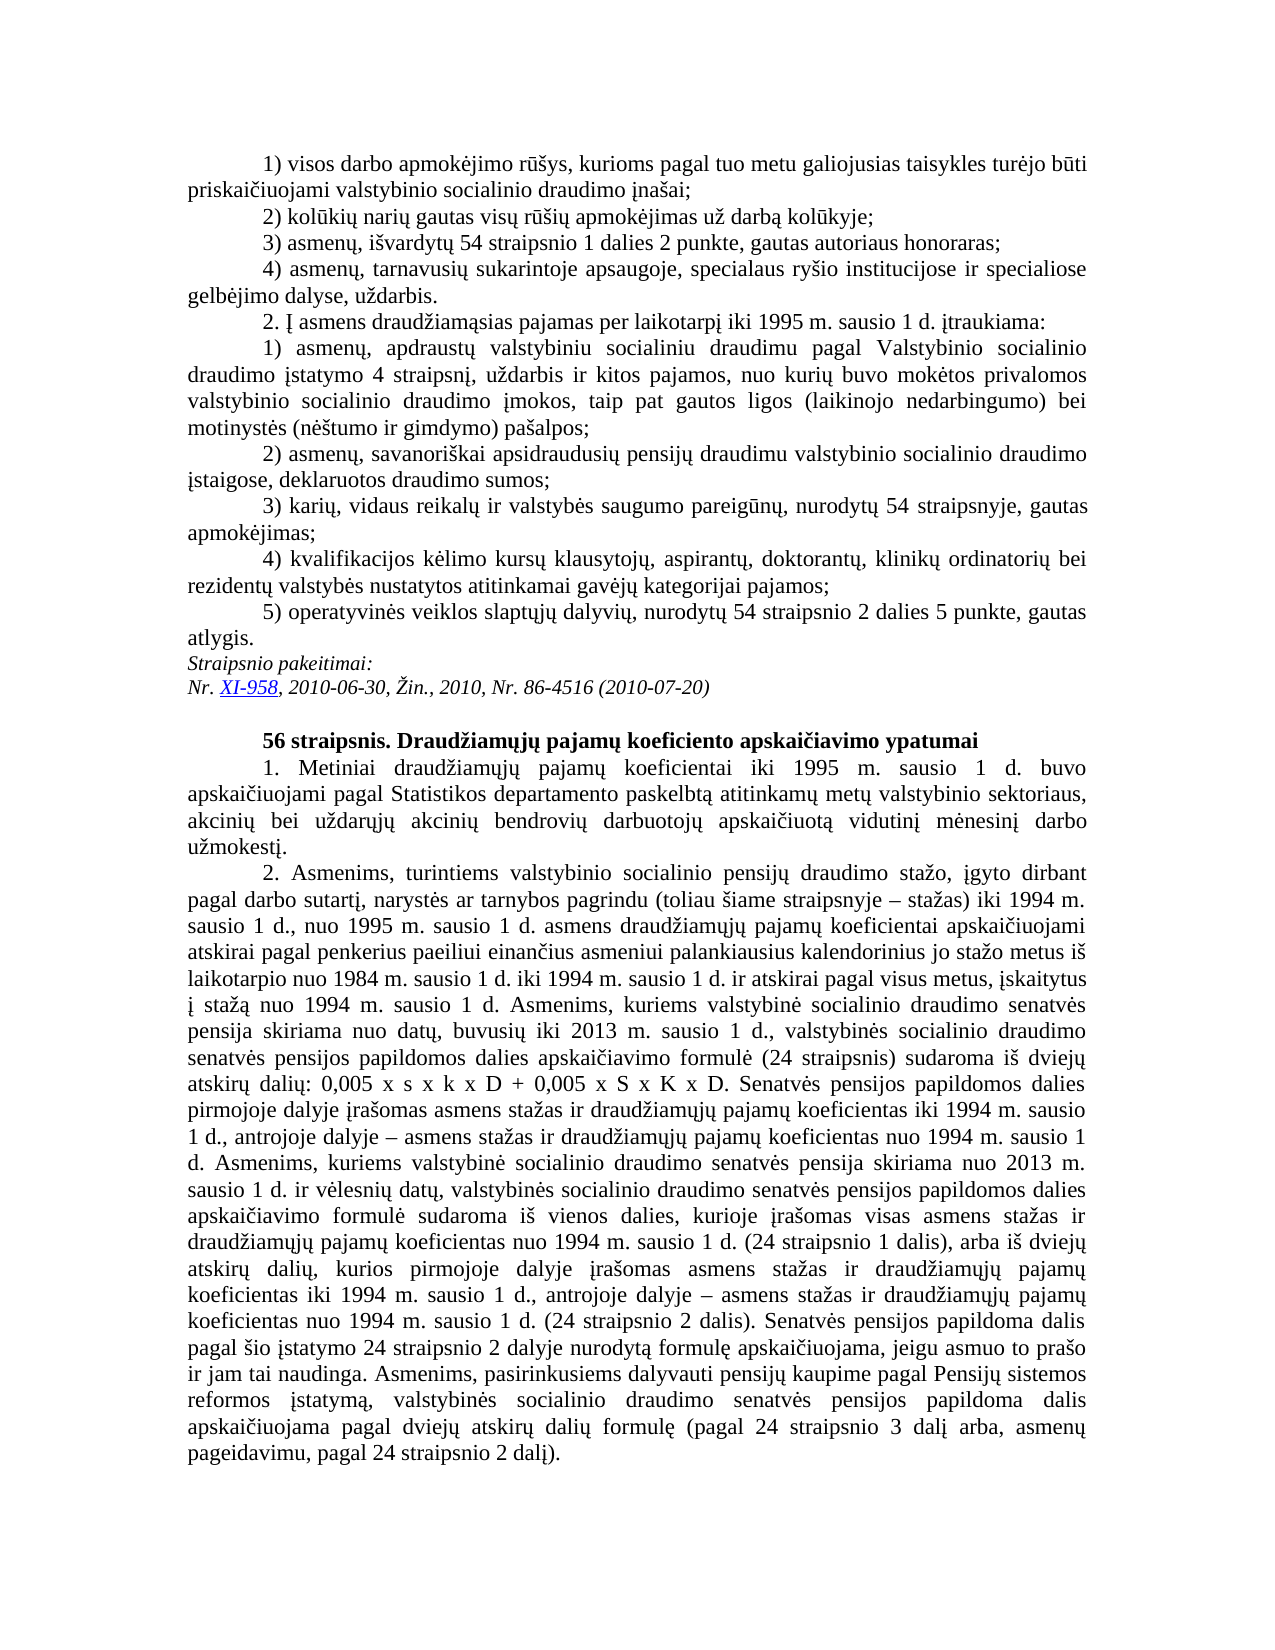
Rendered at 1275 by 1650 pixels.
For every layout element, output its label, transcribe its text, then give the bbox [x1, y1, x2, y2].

text 2. Į asmens draudžiamąsias pajamas per laikotarpį iki 1995 m. sausio 1 d. įtraukiama: [187, 308, 1088, 334]
text 2) kolūkių narių gautas visų rūšių apmokėjimas už darbą kolūkyje; [187, 203, 1088, 229]
text 4) kvalifikacijos kėlimo kursų klausytojų, aspirantų, doktorantų, klinikų ordinatorių bei rezidentų valstybės nustatytos atitinkamai gavėjų kategorijai pajamos; [187, 545, 1088, 598]
text Nr. XI-958, 2010-06-30, Žin., 2010, Nr. 86-4516 (2010-07-20) [187, 675, 1087, 699]
text 3) asmenų, išvardytų 54 straipsnio 1 dalies 2 punkte, gautas autoriaus honoraras; [187, 229, 1088, 255]
text 1) asmenų, apdraustų valstybiniu socialiniu draudimu pagal Valstybinio socialinio draudimo įstatymo 4 straipsnį, uždarbis ir kitos pajamos, nuo kurių buvo mokėtos privalomos valstybinio socialinio draudimo įmokos, taip pat gautos ligos (laikinojo nedarbingumo) bei motinystės (nėštumo ir gimdymo) pašalpos; [187, 334, 1088, 440]
text 56 straipsnis. Draudžiamųjų pajamų koeficiento apskaičiavimo ypatumai [187, 728, 1088, 754]
text Straipsnio pakeitimai: [187, 651, 1088, 675]
text 5) operatyvinės veiklos slaptųjų dalyvių, nurodytų 54 straipsnio 2 dalies 5 punkte, gautas atlygis. [187, 598, 1087, 651]
text 2) asmenų, savanoriškai apsidraudusių pensijų draudimu valstybinio socialinio draudimo įstaigose, deklaruotos draudimo sumos; [187, 440, 1088, 493]
text 1) visos darbo apmokėjimo rūšys, kurioms pagal tuo metu galiojusias taisykles turėjo būti priskaičiuojami valstybinio socialinio draudimo įnašai; [187, 150, 1088, 203]
text 2. Asmenims, turintiems valstybinio socialinio pensijų draudimo stažo, įgyto dirbant pagal darbo sutartį, narystės ar tarnybos pagrindu (toliau šiame straipsnyje – stažas) iki 1994 m. sausio 1 d., nuo 1995 m. sausio 1 d. asmens draudžiamųjų pajamų koeficientai apskaičiuojami atskirai pagal penkerius paeiliui einančius asmeniui palankiausius kalendorinius jo stažo metus iš laikotarpio nuo 1984 m. sausio 1 d. iki 1994 m. sausio 1 d. ir atskirai pagal visus metus, įskaitytus į stažą nuo 1994 m. sausio 1 d. Asmenims, kuriems valstybinė socialinio draudimo senatvės pensija skiriama nuo datų, buvusių iki 2013 m. sausio 1 d., valstybinės socialinio draudimo senatvės pensijos papildomos dalies apskaičiavimo formulė (24 straipsnis) sudaroma iš dviejų atskirų dalių: 0,005 x s x k x D + 0,005 x S x K x D. Senatvės pensijos papildomos dalies pirmojoje dalyje įrašomas asmens stažas ir draudžiamųjų pajamų koeficientas iki 1994 m. sausio 1 d., antrojoje dalyje – asmens stažas ir draudžiamųjų pajamų koeficientas nuo 1994 m. sausio 1 d. Asmenims, kuriems valstybinė socialinio draudimo senatvės pensija skiriama nuo 2013 m. sausio 1 d. ir vėlesnių datų, valstybinės socialinio draudimo senatvės pensijos papildomos dalies apskaičiavimo formulė sudaroma iš vienos dalies, kurioje įrašomas visas asmens stažas ir draudžiamųjų pajamų koeficientas nuo 1994 m. sausio 1 d. (24 straipsnio 1 dalis), arba iš dviejų atskirų dalių, kurios pirmojoje dalyje įrašomas asmens stažas ir draudžiamųjų pajamų koeficientas iki 1994 m. sausio 1 d., antrojoje dalyje – asmens stažas ir draudžiamųjų pajamų koeficientas nuo 1994 m. sausio 1 d. (24 straipsnio 2 dalis). Senatvės pensijos papildoma dalis pagal šio įstatymo 24 straipsnio 2 dalyje nurodytą formulę apskaičiuojama, jeigu asmuo to prašo ir jam tai naudinga. Asmenims, pasirinkusiems dalyvauti pensijų kaupime pagal Pensijų sistemos reformos įstatymą, valstybinės socialinio draudimo senatvės pensijos papildoma dalis apskaičiuojama pagal dviejų atskirų dalių formulę (pagal 24 straipsnio 3 dalį arba, asmenų pageidavimu, pagal 24 straipsnio 2 dalį). [187, 859, 1087, 1466]
text 3) karių, vidaus reikalų ir valstybės saugumo pareigūnų, nurodytų 54 straipsnyje, gautas apmokėjimas; [187, 493, 1088, 545]
text 1. Metiniai draudžiamųjų pajamų koeficientai iki 1995 m. sausio 1 d. buvo apskaičiuojami pagal Statistikos departamento paskelbtą atitinkamų metų valstybinio sektoriaus, akcinių bei uždarųjų akcinių bendrovių darbuotojų apskaičiuotą vidutinį mėnesinį darbo užmokestį. [187, 754, 1088, 859]
text 4) asmenų, tarnavusių sukarintoje apsaugoje, specialaus ryšio institucijose ir specialiose gelbėjimo dalyse, uždarbis. [187, 255, 1088, 308]
